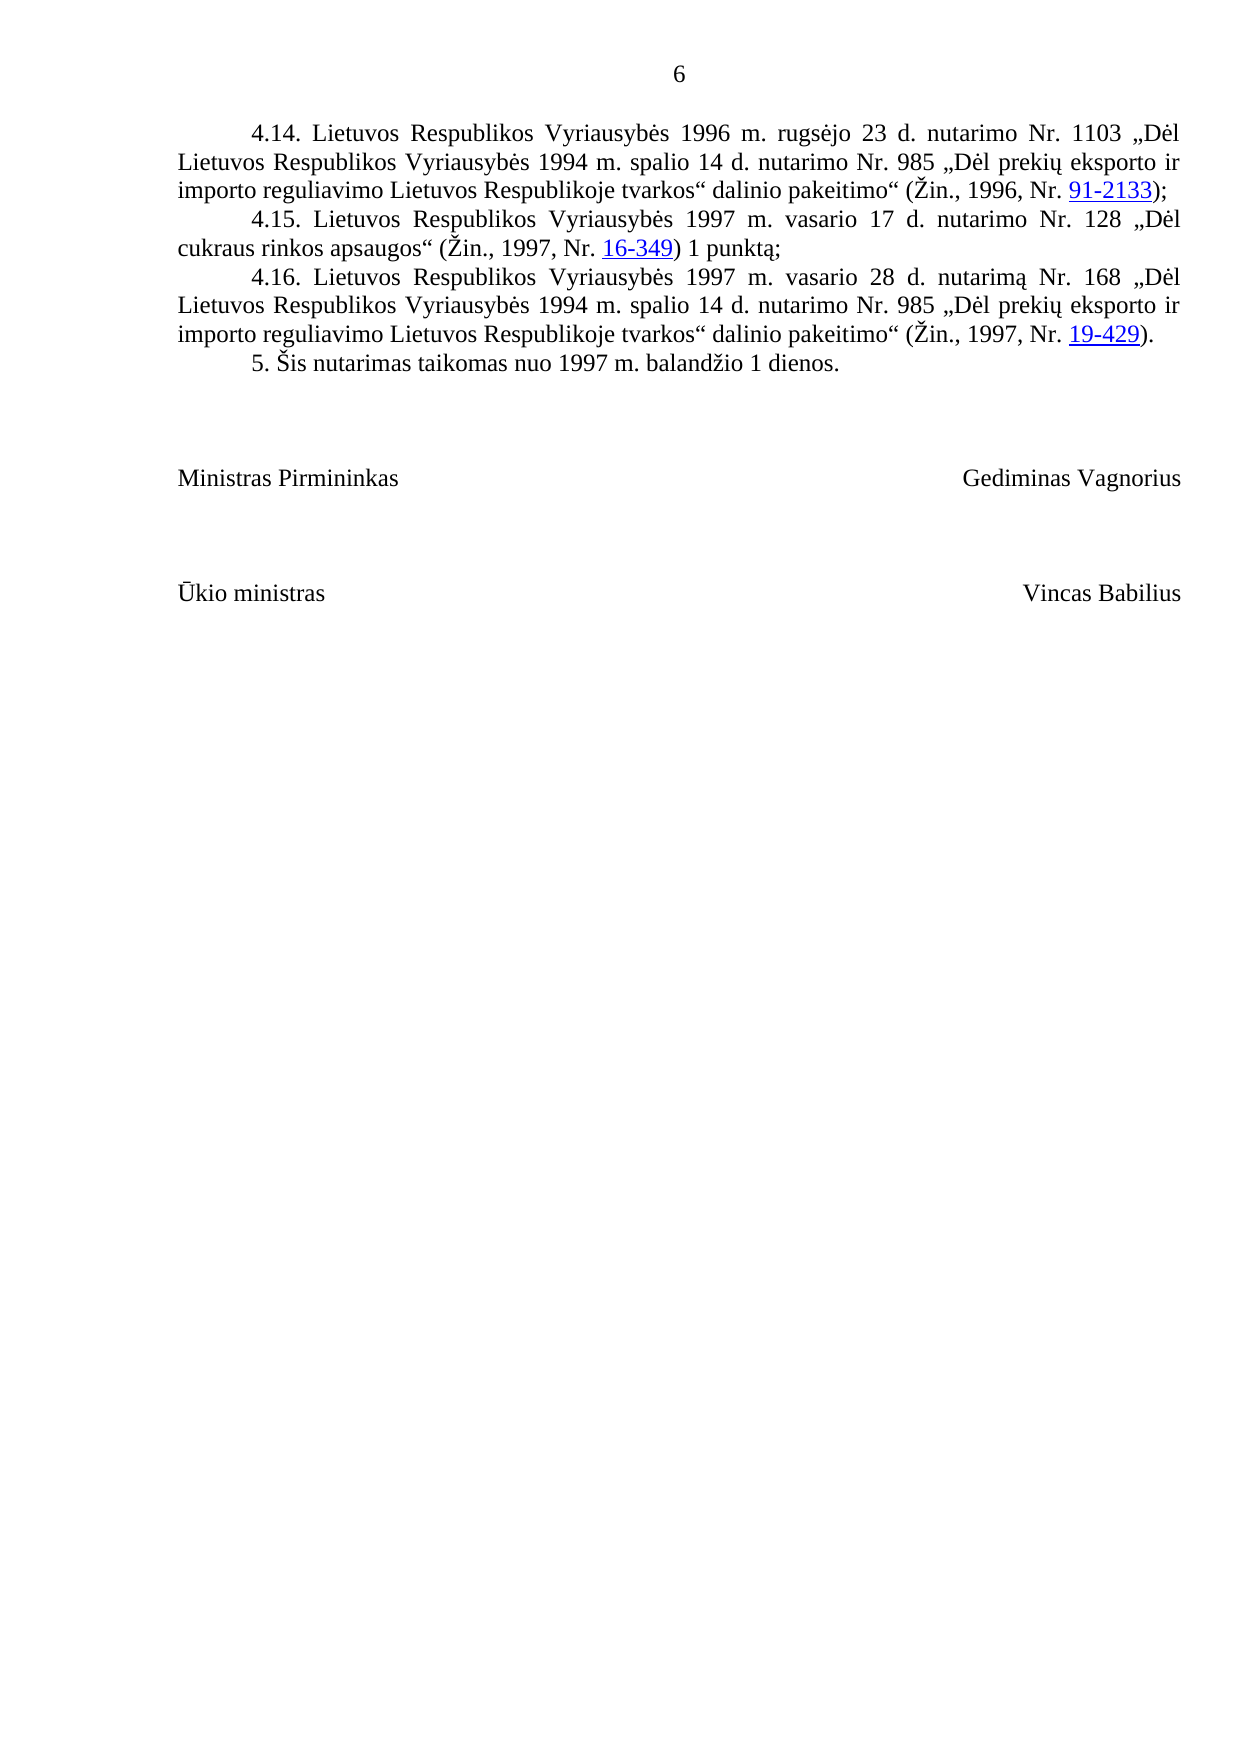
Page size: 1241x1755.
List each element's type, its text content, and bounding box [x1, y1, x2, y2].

text 4.16. Lietuvos Respublikos Vyriausybės 1997 m. vasario 28 d. nutarimą Nr. 168 „Dėl Lietuvos Respublikos Vyriausybės 1994 m. spalio 14 d. nutarimo Nr. 985 „Dėl prekių eksporto ir importo reguliavimo Lietuvos Respublikoje tvarkos“ dalinio pakeitimo“ (Žin., 1997, Nr. 19-429). [177, 262, 1181, 348]
text Ūkio ministras Vincas Babilius [177, 578, 1181, 607]
text 4.15. Lietuvos Respublikos Vyriausybės 1997 m. vasario 17 d. nutarimo Nr. 128 „Dėl cukraus rinkos apsaugos“ (Žin., 1997, Nr. 16-349) 1 punktą; [177, 204, 1181, 262]
text 5. Šis nutarimas taikomas nuo 1997 m. balandžio 1 dienos. [177, 348, 1181, 377]
text 4.14. Lietuvos Respublikos Vyriausybės 1996 m. rugsėjo 23 d. nutarimo Nr. 1103 „Dėl Lietuvos Respublikos Vyriausybės 1994 m. spalio 14 d. nutarimo Nr. 985 „Dėl prekių eksporto ir importo reguliavimo Lietuvos Respublikoje tvarkos“ dalinio pakeitimo“ (Žin., 1996, Nr. 91-2133); [177, 118, 1181, 204]
text Ministras Pirmininkas Gediminas Vagnorius [177, 463, 1181, 492]
